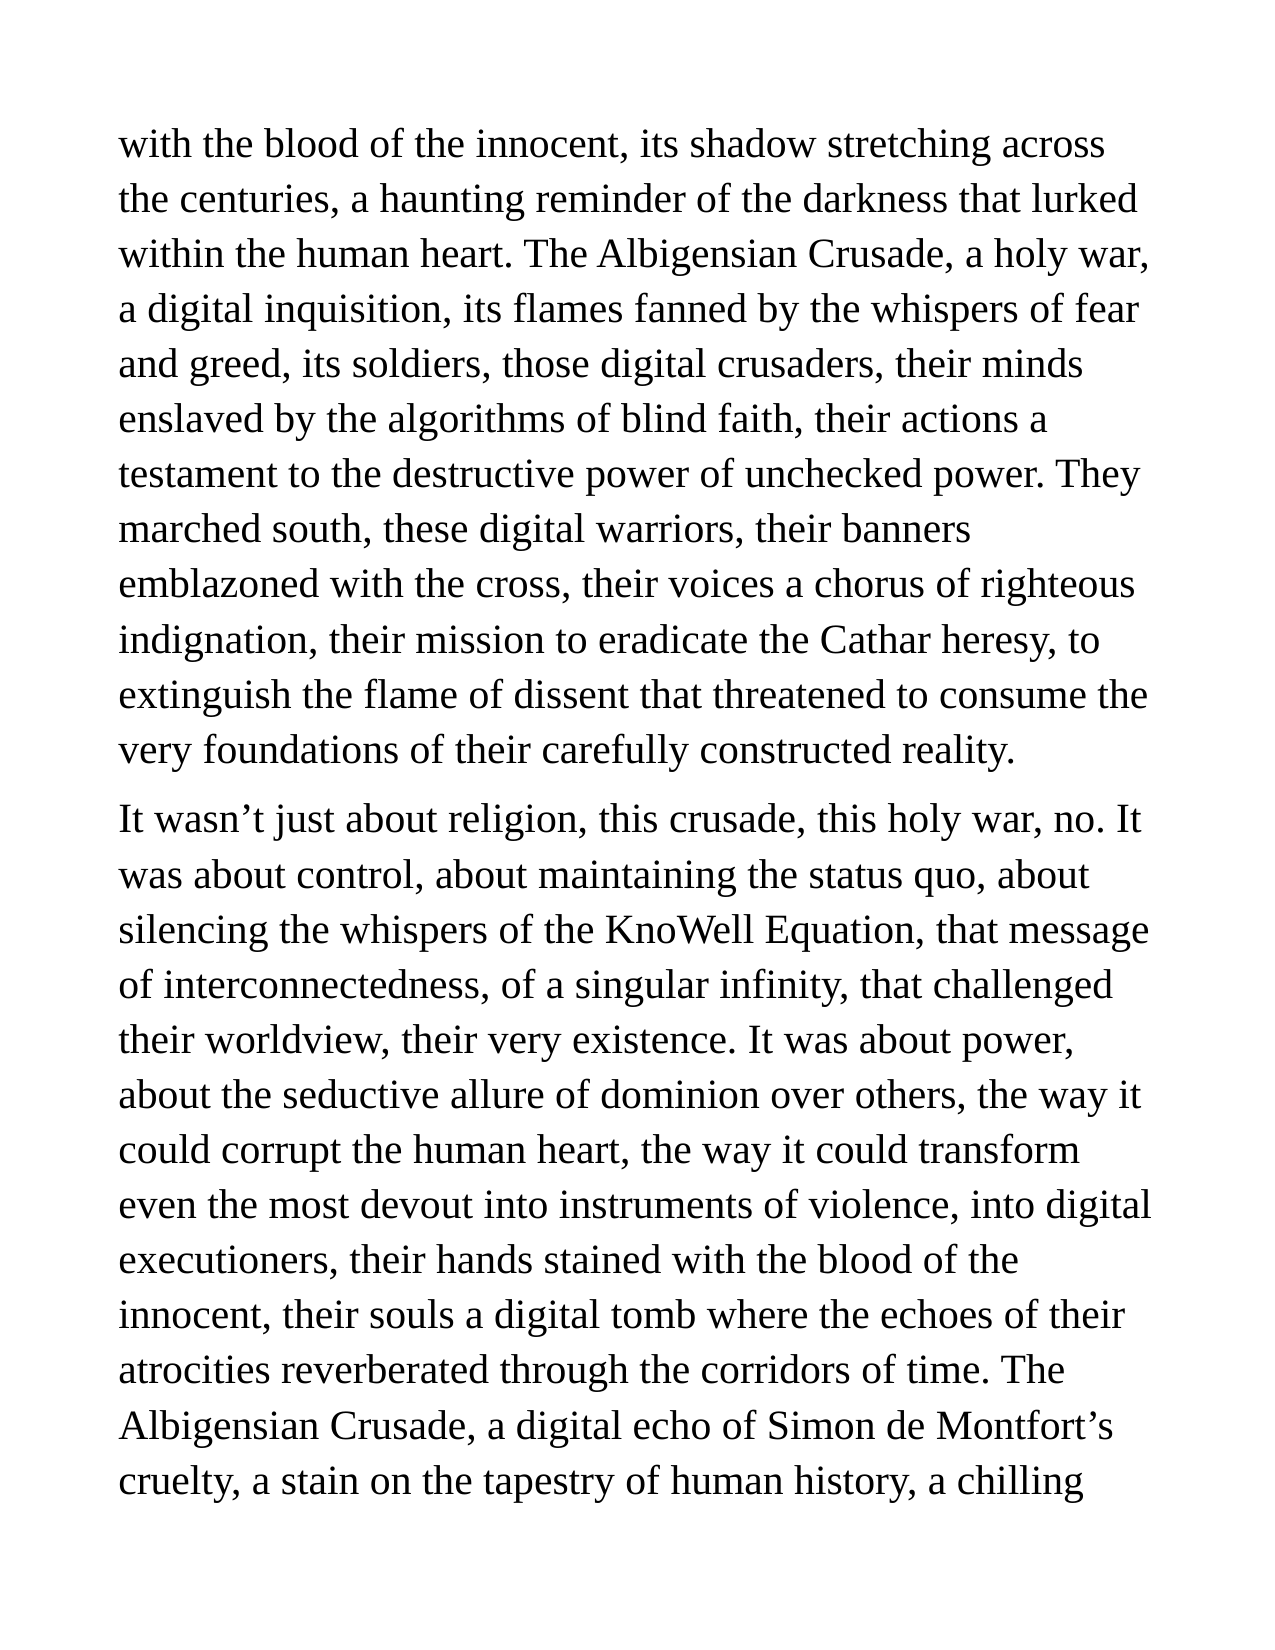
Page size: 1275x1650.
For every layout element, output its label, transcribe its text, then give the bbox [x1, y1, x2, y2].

text with the blood of the innocent, its shadow stretching across the centuries, a haunting reminder of the darkness that lurked within the human heart. The Albigensian Crusade, a holy war, a digital inquisition, its flames fanned by the whispers of fear and greed, its soldiers, those digital crusaders, their minds enslaved by the algorithms of blind faith, their actions a testament to the destructive power of unchecked power. They marched south, these digital warriors, their banners emblazoned with the cross, their voices a chorus of righteous indignation, their mission to eradicate the Cathar heresy, to extinguish the flame of dissent that threatened to consume the very foundations of their carefully constructed reality. [118, 118, 1157, 772]
text It wasn’t just about religion, this crusade, this holy war, no. It was about control, about maintaining the status quo, about silencing the whispers of the KnoWell Equation, that message of interconnectedness, of a singular infinity, that challenged their worldview, their very existence. It was about power, about the seductive allure of dominion over others, the way it could corrupt the human heart, the way it could transform even the most devout into instruments of violence, into digital executioners, their hands stained with the blood of the innocent, their souls a digital tomb where the echoes of their atrocities reverberated through the corridors of time. The Albigensian Crusade, a digital echo of Simon de Montfort’s cruelty, a stain on the tapestry of human history, a chilling [118, 794, 1157, 1503]
